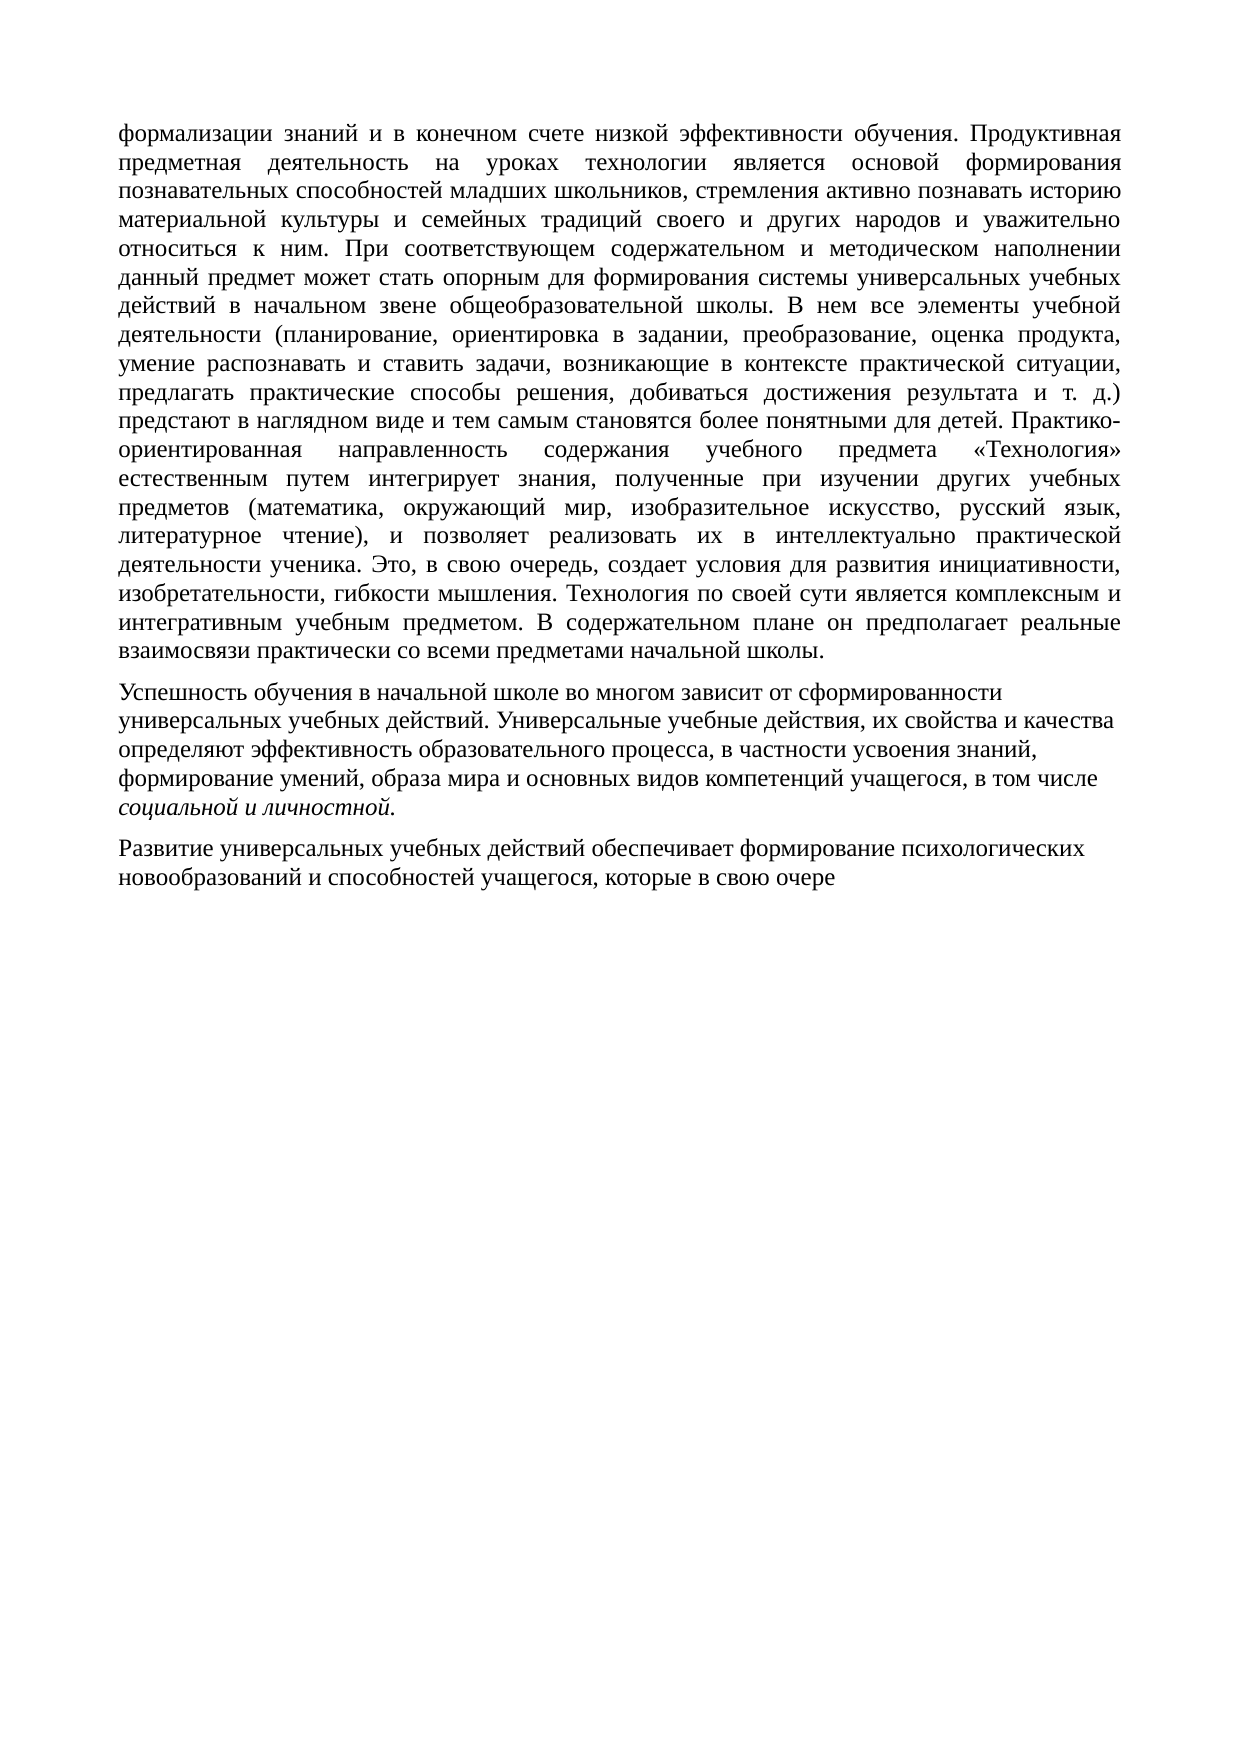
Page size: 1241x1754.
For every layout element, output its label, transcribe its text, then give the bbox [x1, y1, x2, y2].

text формализации знаний и в конечном счете низкой эффективности обучения. Продуктивная предметная деятельность на уроках технологии является основой формирования познавательных способностей младших школьников, стремления активно познавать историю материальной культуры и семейных традиций своего и других народов и уважительно относиться к ним. При соответствующем содержательном и методическом наполнении данный предмет может стать опорным для формирования системы универсальных учебных действий в начальном звене общеобразовательной школы. В нем все элементы учебной деятельности (планирование, ориентировка в задании, преобразование, оценка продукта, умение распознавать и ставить задачи, возникающие в контексте практической ситуации, предлагать практические способы решения, добиваться достижения результата и т. д.) предстают в наглядном виде и тем самым становятся более понятными для детей. Практико-ориентированная направленность содержания учебного предмета «Технология» естественным путем интегрирует знания, полученные при изучении других учебных предметов (математика, окружающий мир, изобразительное искусство, русский язык, литературное чтение), и позволяет реализовать их в интеллектуально практической деятельности ученика. Это, в свою очередь, создает условия для развития инициативности, изобретательности, гибкости мышления. Технология по своей сути является комплексным и интегративным учебным предметом. В содержательном плане он предполагает реальные взаимосвязи практически со всеми предметами начальной школы. [118, 118, 1122, 664]
text Развитие универсальных учебных действий обеспечивает формирование психологических новообразований и способностей учащегося, которые в свою очере [118, 833, 1122, 891]
text Успешность обучения в начальной школе во многом зависит от сформированности универсальных учебных действий. Универсальные учебные действия, их свойства и качества определяют эффективность образовательного процесса, в частности усвоения знаний, формирование умений, образа мира и основных видов компетенций учащегося, в том числе социальной и личностной. [118, 677, 1122, 821]
